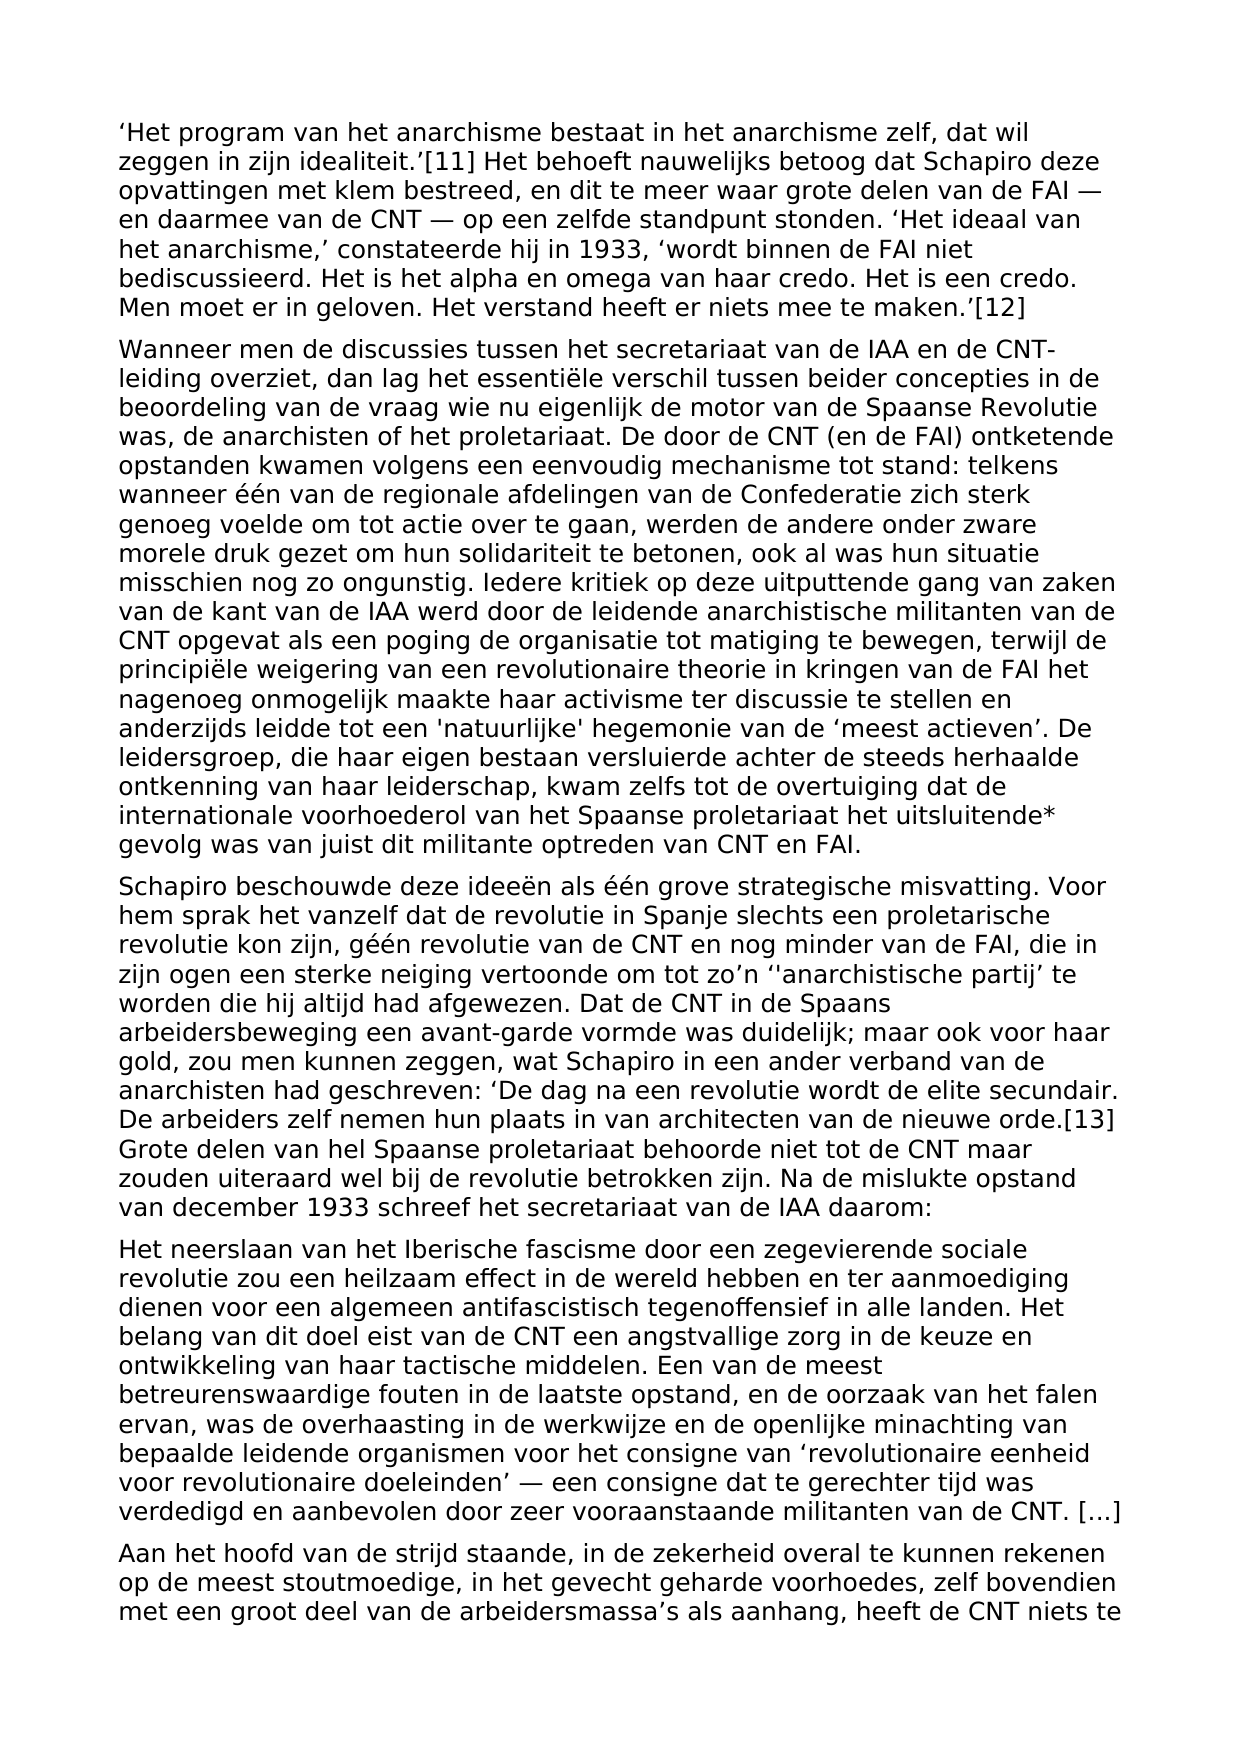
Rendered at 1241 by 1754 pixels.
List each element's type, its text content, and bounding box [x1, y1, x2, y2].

text Aan het hoofd van de strijd staande, in de zekerheid overal te kunnen rekenen op de meest stoutmoedige, in het gevecht geharde voorhoedes, zelf bovendien met een groot deel van de arbeidersmassa’s als aanhang, heeft de CNT niets te [118, 1539, 1122, 1626]
text Het neerslaan van het Iberische fascisme door een zegevierende sociale revolutie zou een heilzaam effect in de wereld hebben en ter aanmoediging dienen voor een algemeen antifascistisch tegenoffensief in alle landen. Het belang van dit doel eist van de CNT een angstvallige zorg in de keuze en ontwikkeling van haar tactische middelen. Een van de meest betreurenswaardige fouten in de laatste opstand, en de oorzaak van het falen ervan, was de overhaasting in de werkwijze en de openlijke minachting van bepaalde leidende organismen voor het consigne van ‘revolutionaire eenheid voor revolutionaire doeleinden’ — een consigne dat te gerechter tijd was verdedigd en aanbevolen door zeer vooraanstaande militanten van de CNT. [...] [118, 1235, 1122, 1526]
text ‘Het program van het anarchisme bestaat in het anarchisme zelf, dat wil zeggen in zijn idealiteit.’[11] Het behoeft nauwelijks betoog dat Schapiro deze opvattingen met klem bestreed, en dit te meer waar grote delen van de FAI — en daarmee van de CNT — op een zelfde standpunt stonden. ‘Het ideaal van het anarchisme,’ constateerde hij in 1933, ‘wordt binnen de FAI niet bediscussieerd. Het is het alpha en omega van haar credo. Het is een credo. Men moet er in geloven. Het verstand heeft er niets mee te maken.’[12] [118, 118, 1122, 322]
text Schapiro beschouwde deze ideeën als één grove strategische misvatting. Voor hem sprak het vanzelf dat de revolutie in Spanje slechts een proletarische revolutie kon zijn, géén revolutie van de CNT en nog minder van de FAI, die in zijn ogen een sterke neiging vertoonde om tot zo’n ‘'anarchistische partij’ te worden die hij altijd had afgewezen. Dat de CNT in de Spaans arbeidersbeweging een avant-garde vormde was duidelijk; maar ook voor haar gold, zou men kunnen zeggen, wat Schapiro in een ander verband van de anarchisten had geschreven: ‘De dag na een revolutie wordt de elite secundair. De arbeiders zelf nemen hun plaats in van architecten van de nieuwe orde.[13] Grote delen van hel Spaanse proletariaat behoorde niet tot de CNT maar zouden uiteraard wel bij de revolutie betrokken zijn. Na de mislukte opstand van december 1933 schreef het secretariaat van de IAA daarom: [118, 872, 1122, 1222]
text Wanneer men de discussies tussen het secretariaat van de IAA en de CNT-leiding overziet, dan lag het essentiële verschil tussen beider concepties in de beoordeling van de vraag wie nu eigenlijk de motor van de Spaanse Revolutie was, de anarchisten of het proletariaat. De door de CNT (en de FAI) ontketende opstanden kwamen volgens een eenvoudig mechanisme tot stand: telkens wanneer één van de regionale afdelingen van de Confederatie zich sterk genoeg voelde om tot actie over te gaan, werden de andere onder zware morele druk gezet om hun solidariteit te betonen, ook al was hun situatie misschien nog zo ongunstig. Iedere kritiek op deze uitputtende gang van zaken van de kant van de IAA werd door de leidende anarchistische militanten van de CNT opgevat als een poging de organisatie tot matiging te bewegen, terwijl de principiële weigering van een revolutionaire theorie in kringen van de FAI het nagenoeg onmogelijk maakte haar activisme ter discussie te stellen en anderzijds leidde tot een 'natuurlijke' hegemonie van de ‘meest actieven’. De leidersgroep, die haar eigen bestaan versluierde achter de steeds herhaalde ontkenning van haar leiderschap, kwam zelfs tot de overtuiging dat de internationale voorhoederol van het Spaanse proletariaat het uitsluitende* gevolg was van juist dit militante optreden van CNT en FAI. [118, 335, 1122, 860]
